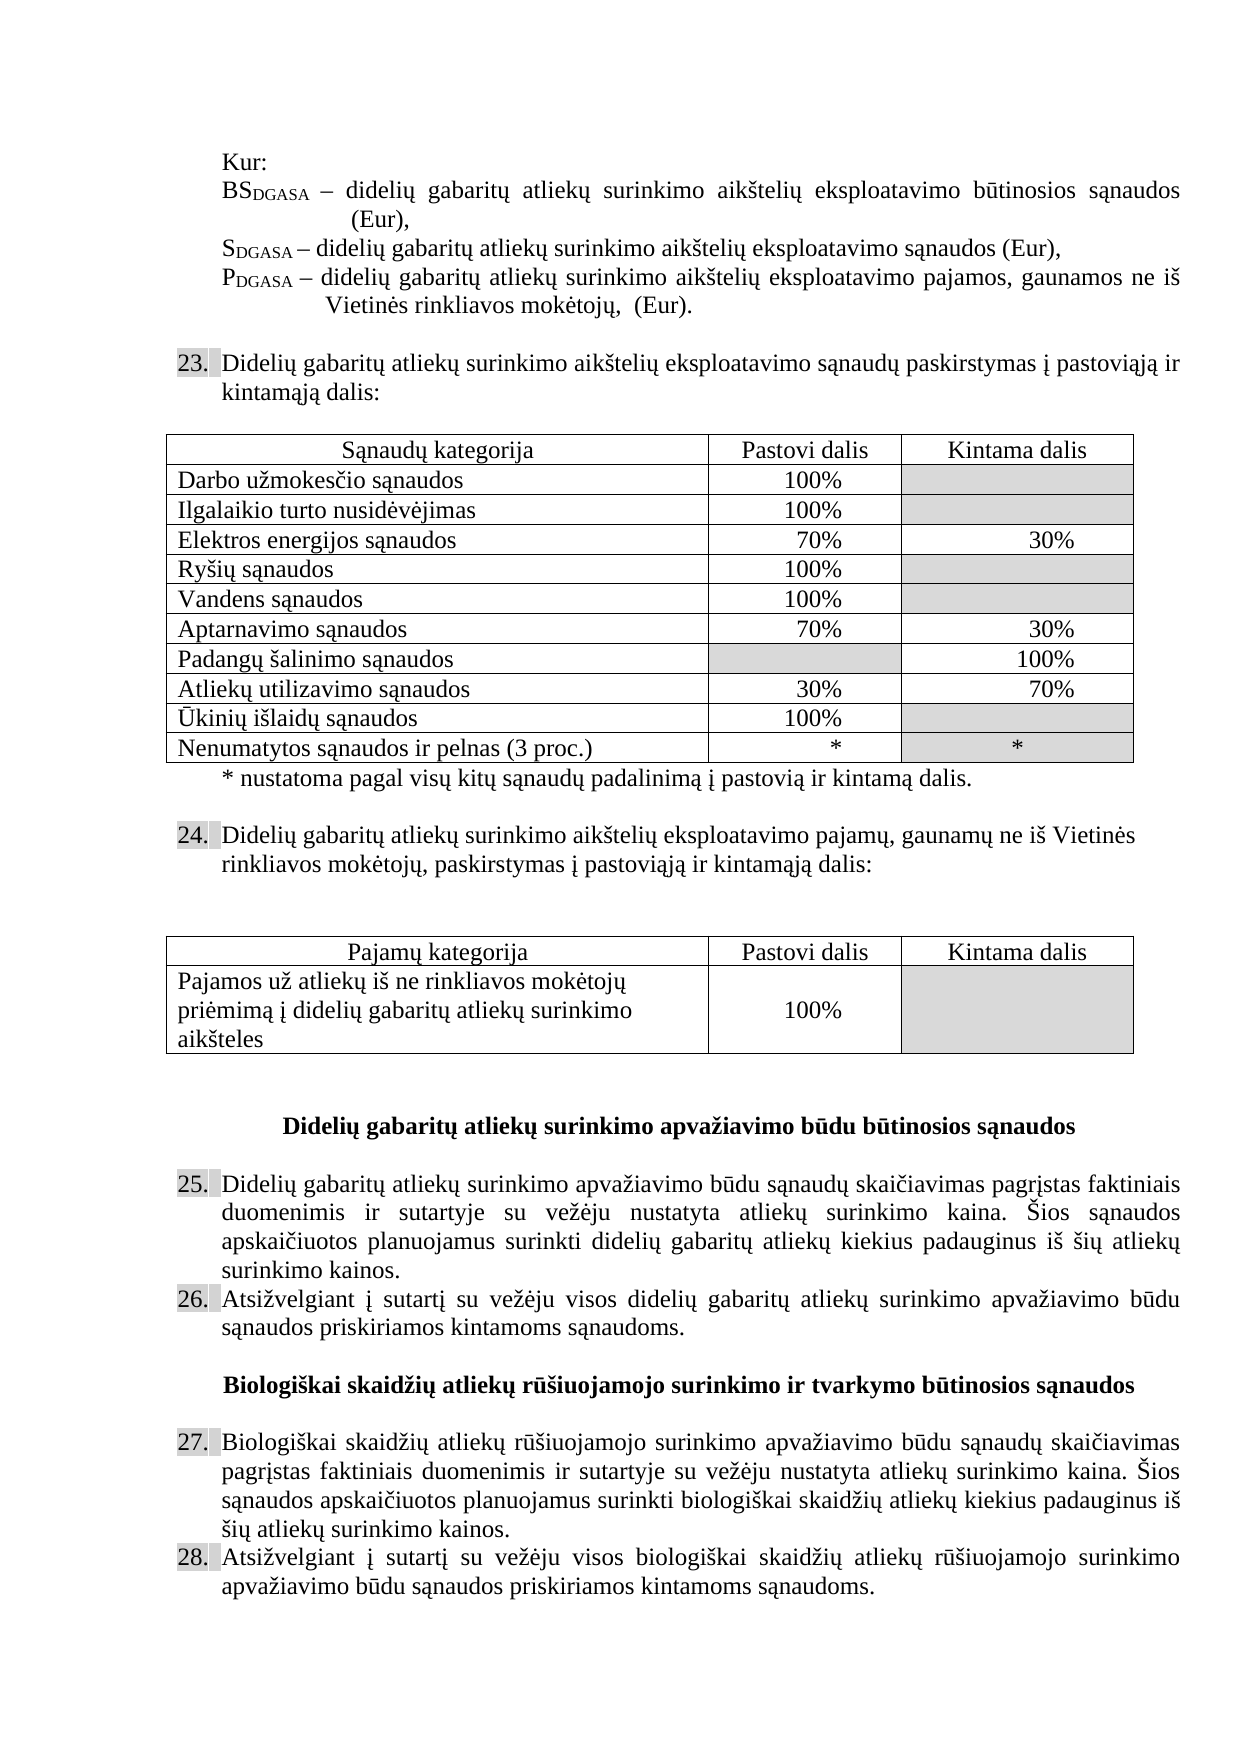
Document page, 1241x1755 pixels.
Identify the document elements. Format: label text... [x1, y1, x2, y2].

table_cell Darbo užmokesčio sąnaudos [167, 465, 708, 494]
table_cell Ilgalaikio turto nusidėvėjimas [167, 495, 708, 524]
text * nustatoma pagal visų kitų sąnaudų padalinimą į pastovią ir kintamą dalis. [221, 763, 1181, 792]
table_header Pastovi dalis [709, 435, 901, 464]
text PDGASA – didelių gabaritų atliekų surinkimo aikštelių eksploatavimo pajamos, gaunamos ne iš Vietinės rinkliavos mokėtojų, (Eur). [222, 262, 1181, 319]
table_cell 100% [709, 495, 901, 524]
text Biologiškai skaidžių atliekų rūšiuojamojo surinkimo ir tvarkymo būtinosios sąnaudos [177, 1370, 1181, 1399]
text Didelių gabaritų atliekų surinkimo apvažiavimo būdu būtinosios sąnaudos [177, 1111, 1181, 1140]
text 28. Atsižvelgiant į sutartį su vežėju visos biologiškai skaidžių atliekų rūšiuojamojo surinkimo apvažiavimo būdu sąnaudos priskiriamos kintamoms sąnaudoms. [177, 1542, 1181, 1600]
table_cell [902, 704, 1133, 732]
table_cell 100% [709, 584, 901, 613]
text BSDGASA – didelių gabaritų atliekų surinkimo aikštelių eksploatavimo būtinosios sąnaudos (Eur), [222, 176, 1181, 233]
table_cell 70% [709, 614, 901, 643]
table_cell [902, 465, 1133, 494]
table_cell 30% [709, 674, 901, 702]
text 26. Atsižvelgiant į sutartį su vežėju visos didelių gabaritų atliekų surinkimo apvažiavimo būdu sąnaudos priskiriamos kintamoms sąnaudoms. [177, 1284, 1181, 1341]
table_cell 70% [902, 674, 1133, 702]
table_header Pajamų kategorija [167, 937, 708, 965]
table_cell 100% [709, 555, 901, 583]
table_cell [902, 495, 1133, 524]
table_cell Aptarnavimo sąnaudos [167, 614, 708, 643]
table_header Pastovi dalis [709, 937, 901, 965]
table_cell Ryšių sąnaudos [167, 555, 708, 583]
table_cell 100% [709, 465, 901, 494]
text SDGASA – didelių gabaritų atliekų surinkimo aikštelių eksploatavimo sąnaudos (Eur), [222, 233, 1181, 262]
table_cell Vandens sąnaudos [167, 584, 708, 613]
table_cell Ūkinių išlaidų sąnaudos [167, 704, 708, 732]
table_header Kintama dalis [902, 937, 1133, 965]
table_header Sąnaudų kategorija [167, 435, 708, 464]
table_cell * [709, 733, 901, 762]
table_cell [902, 555, 1133, 583]
table_cell * [902, 733, 1133, 762]
table_cell [902, 584, 1133, 613]
table_cell 30% [902, 525, 1133, 553]
table_cell Padangų šalinimo sąnaudos [167, 644, 708, 673]
table_cell Pajamos už atliekų iš ne rinkliavos mokėtojų priėmimą į didelių gabaritų atliekų surinkimo aikšteles [167, 966, 708, 1053]
table_cell 100% [902, 644, 1133, 673]
text 25. Didelių gabaritų atliekų surinkimo apvažiavimo būdu sąnaudų skaičiavimas pagrįstas faktiniais duomenimis ir sutartyje su vežėju nustatyta atliekų surinkimo kaina. Šios sąnaudos apskaičiuotos planuojamus surinkti didelių gabaritų atliekų kiekius padauginus iš šių atliekų surinkimo kainos. [177, 1169, 1181, 1284]
text 23. Didelių gabaritų atliekų surinkimo aikštelių eksploatavimo sąnaudų paskirstymas į pastoviąją ir kintamąją dalis: [177, 348, 1181, 406]
table_cell 30% [902, 614, 1133, 643]
table_cell 100% [709, 966, 901, 1053]
table_cell Atliekų utilizavimo sąnaudos [167, 674, 708, 702]
table_cell [709, 644, 901, 673]
table_cell 100% [709, 704, 901, 732]
table_cell Nenumatytos sąnaudos ir pelnas (3 proc.) [167, 733, 708, 762]
table_header Kintama dalis [902, 435, 1133, 464]
text Kur: [222, 147, 1181, 176]
table_cell 70% [709, 525, 901, 553]
text 24. Didelių gabaritų atliekų surinkimo aikštelių eksploatavimo pajamų, gaunamų ne iš Vietinės rinkliavos mokėtojų, paskirstymas į pastoviąją ir kintamąją dalis: [177, 821, 1181, 878]
table_cell [902, 966, 1133, 1053]
table_cell Elektros energijos sąnaudos [167, 525, 708, 553]
text 27. Biologiškai skaidžių atliekų rūšiuojamojo surinkimo apvažiavimo būdu sąnaudų skaičiavimas pagrįstas faktiniais duomenimis ir sutartyje su vežėju nustatyta atliekų surinkimo kaina. Šios sąnaudos apskaičiuotos planuojamus surinkti biologiškai skaidžių atliekų kiekius padauginus iš šių atliekų surinkimo kainos. [177, 1427, 1181, 1542]
